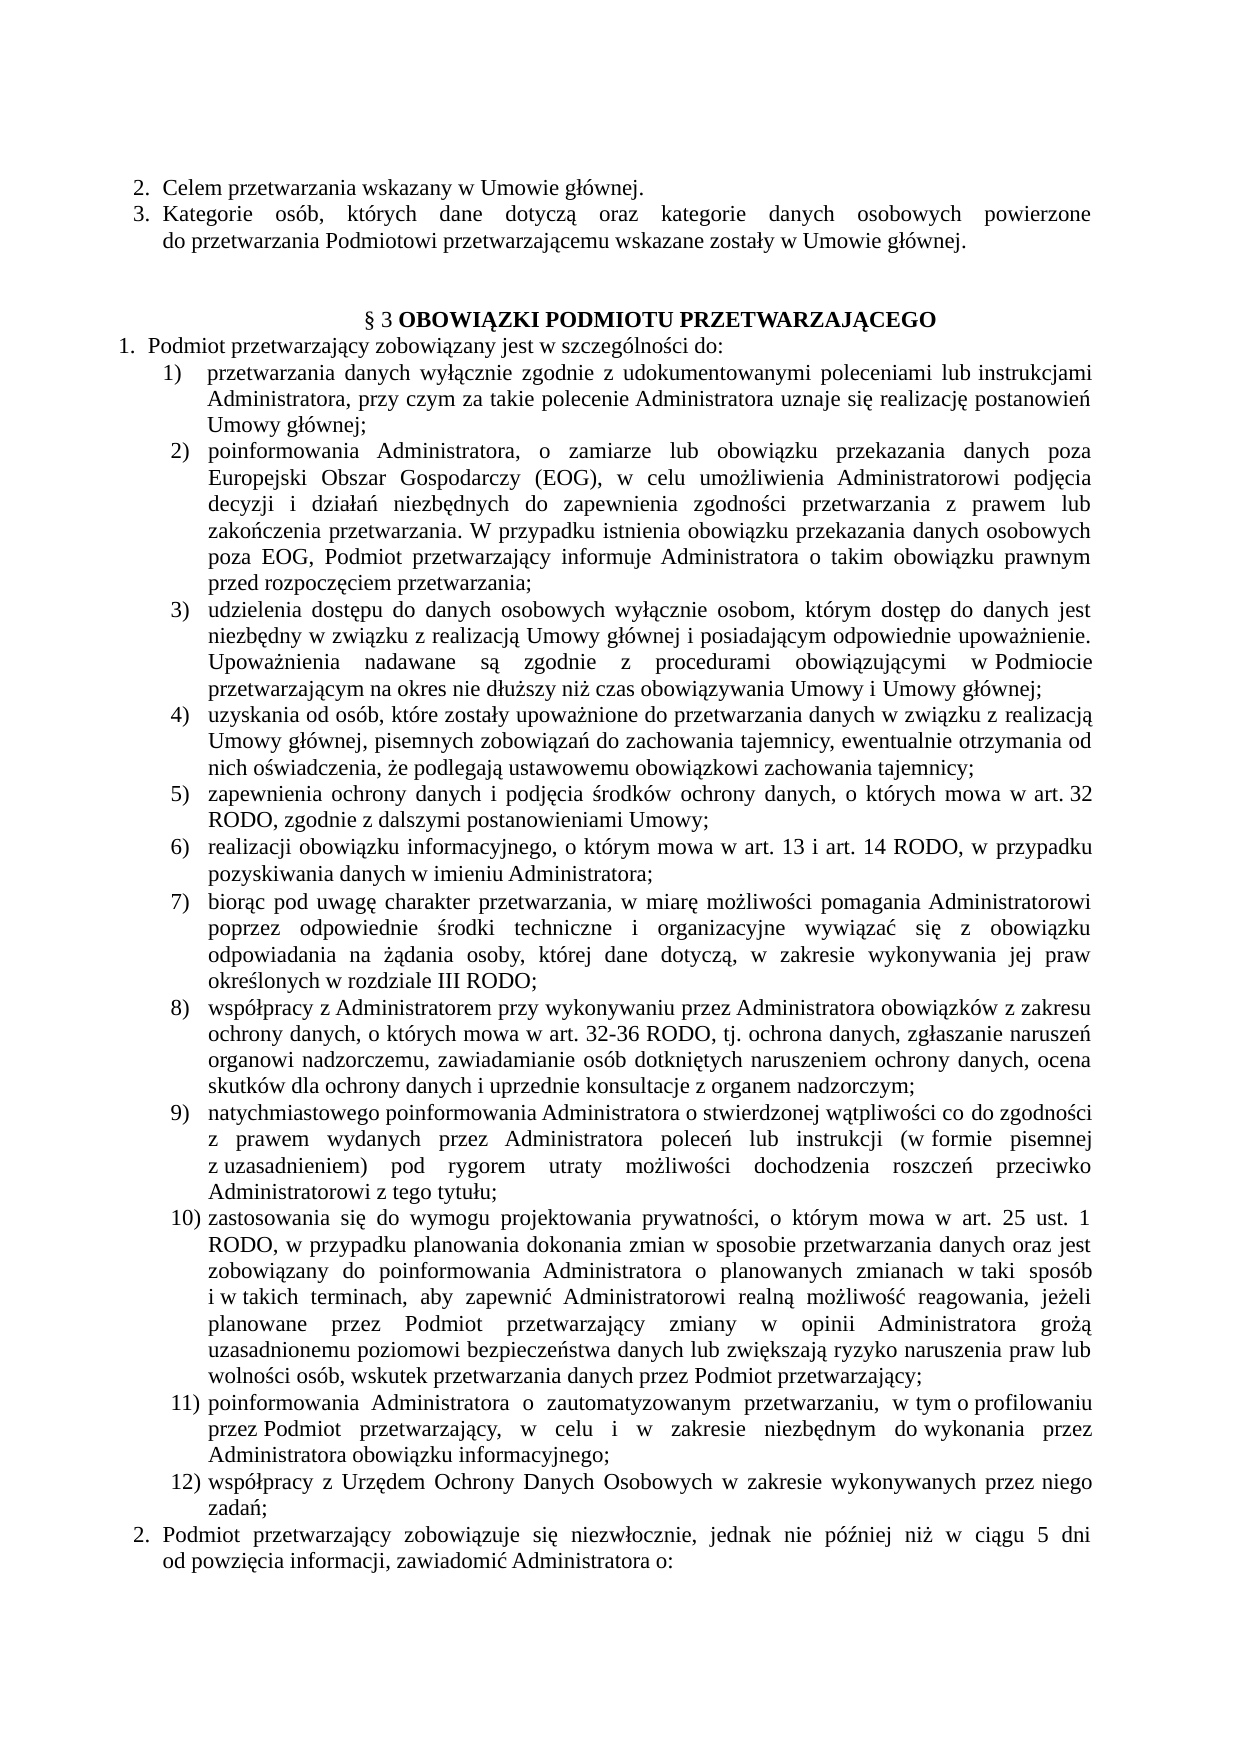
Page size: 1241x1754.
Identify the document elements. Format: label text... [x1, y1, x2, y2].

list Podmiot przetwarzający zobowiązany jest w szczególności do: [118, 332, 1092, 358]
list poinformowania Administratora, o zamiarze lub obowiązku przekazania danych poza Europejski Obszar Gospodarczy (EOG), w celu umożliwienia Administratorowi podjęcia decyzji i działań niezbędnych do zapewnienia zgodności przetwarzania z prawem lub zakończenia przetwarzania. W przypadku istnienia obowiązku przekazania danych osobowych poza EOG, Podmiot przetwarzający informuje Administratora o takim obowiązku prawnym przed rozpoczęciem przetwarzania; [170, 438, 1092, 596]
list przetwarzania danych wyłącznie zgodnie z udokumentowanymi poleceniami lub instrukcjami Administratora, przy czym za takie polecenie Administratora uznaje się realizację postanowień Umowy głównej; [162, 358, 1092, 438]
list uzyskania od osób, które zostały upoważnione do przetwarzania danych w związku z realizacją Umowy głównej, pisemnych zobowiązań do zachowania tajemnicy, ewentualnie otrzymania od nich oświadczenia, że podlegają ustawowemu obowiązkowi zachowania tajemnicy; [170, 701, 1092, 780]
list biorąc pod uwagę charakter przetwarzania, w miarę możliwości pomagania Administratorowi poprzez odpowiednie środki techniczne i organizacyjne wywiązać się z obowiązku odpowiadania na żądania osoby, której dane dotyczą, w zakresie wykonywania jej praw określonych w rozdziale III RODO; [170, 888, 1092, 993]
list udzielenia dostępu do danych osobowych wyłącznie osobom, którym dostęp do danych jest niezbędny w związku z realizacją Umowy głównej i posiadającym odpowiednie upoważnienie. Upoważnienia nadawane są zgodnie z procedurami obowiązującymi w Podmiocie przetwarzającym na okres nie dłuższy niż czas obowiązywania Umowy i Umowy głównej; [170, 596, 1092, 701]
list zastosowania się do wymogu projektowania prywatności, o którym mowa w art. 25 ust. 1 RODO, w przypadku planowania dokonania zmian w sposobie przetwarzania danych oraz jest zobowiązany do poinformowania Administratora o planowanych zmianach w taki sposób i w takich terminach, aby zapewnić Administratorowi realną możliwość reagowania, jeżeli planowane przez Podmiot przetwarzający zmiany w opinii Administratora grożą uzasadnionemu poziomowi bezpieczeństwa danych lub zwiększają ryzyko naruszenia praw lub wolności osób, wskutek przetwarzania danych przez Podmiot przetwarzający; [170, 1204, 1092, 1389]
list Celem przetwarzania wskazany w Umowie głównej. [133, 174, 1092, 200]
list realizacji obowiązku informacyjnego, o którym mowa w art. 13 i art. 14 RODO, w przypadku pozyskiwania danych w imieniu Administratora; [170, 833, 1092, 887]
list zapewnienia ochrony danych i podjęcia środków ochrony danych, o których mowa w art. 32 RODO, zgodnie z dalszymi postanowieniami Umowy; [170, 780, 1092, 833]
list poinformowania Administratora o zautomatyzowanym przetwarzaniu, w tym o profilowaniu przez Podmiot przetwarzający, w celu i w zakresie niezbędnym do wykonania przez Administratora obowiązku informacyjnego; [170, 1389, 1092, 1468]
list § 3 OBOWIĄZKI PODMIOTU PRZETWARZAJĄCEGO [208, 306, 1092, 332]
list współpracy z Administratorem przy wykonywaniu przez Administratora obowiązków z zakresu ochrony danych, o których mowa w art. 32-36 RODO, tj. ochrona danych, zgłaszanie naruszeń organowi nadzorczemu, zawiadamianie osób dotkniętych naruszeniem ochrony danych, ocena skutków dla ochrony danych i uprzednie konsultacje z organem nadzorczym; [170, 993, 1092, 1099]
list Kategorie osób, których dane dotyczą oraz kategorie danych osobowych powierzone do przetwarzania Podmiotowi przetwarzającemu wskazane zostały w Umowie głównej. [133, 200, 1092, 253]
list natychmiastowego poinformowania Administratora o stwierdzonej wątpliwości co do zgodności z prawem wydanych przez Administratora poleceń lub instrukcji (w formie pisemnej z uzasadnieniem) pod rygorem utraty możliwości dochodzenia roszczeń przeciwko Administratorowi z tego tytułu; [170, 1099, 1092, 1204]
list Podmiot przetwarzający zobowiązuje się niezwłocznie, jednak nie później niż w ciągu 5 dni od powzięcia informacji, zawiadomić Administratora o: [133, 1521, 1092, 1573]
list współpracy z Urzędem Ochrony Danych Osobowych w zakresie wykonywanych przez niego zadań; [170, 1468, 1092, 1521]
